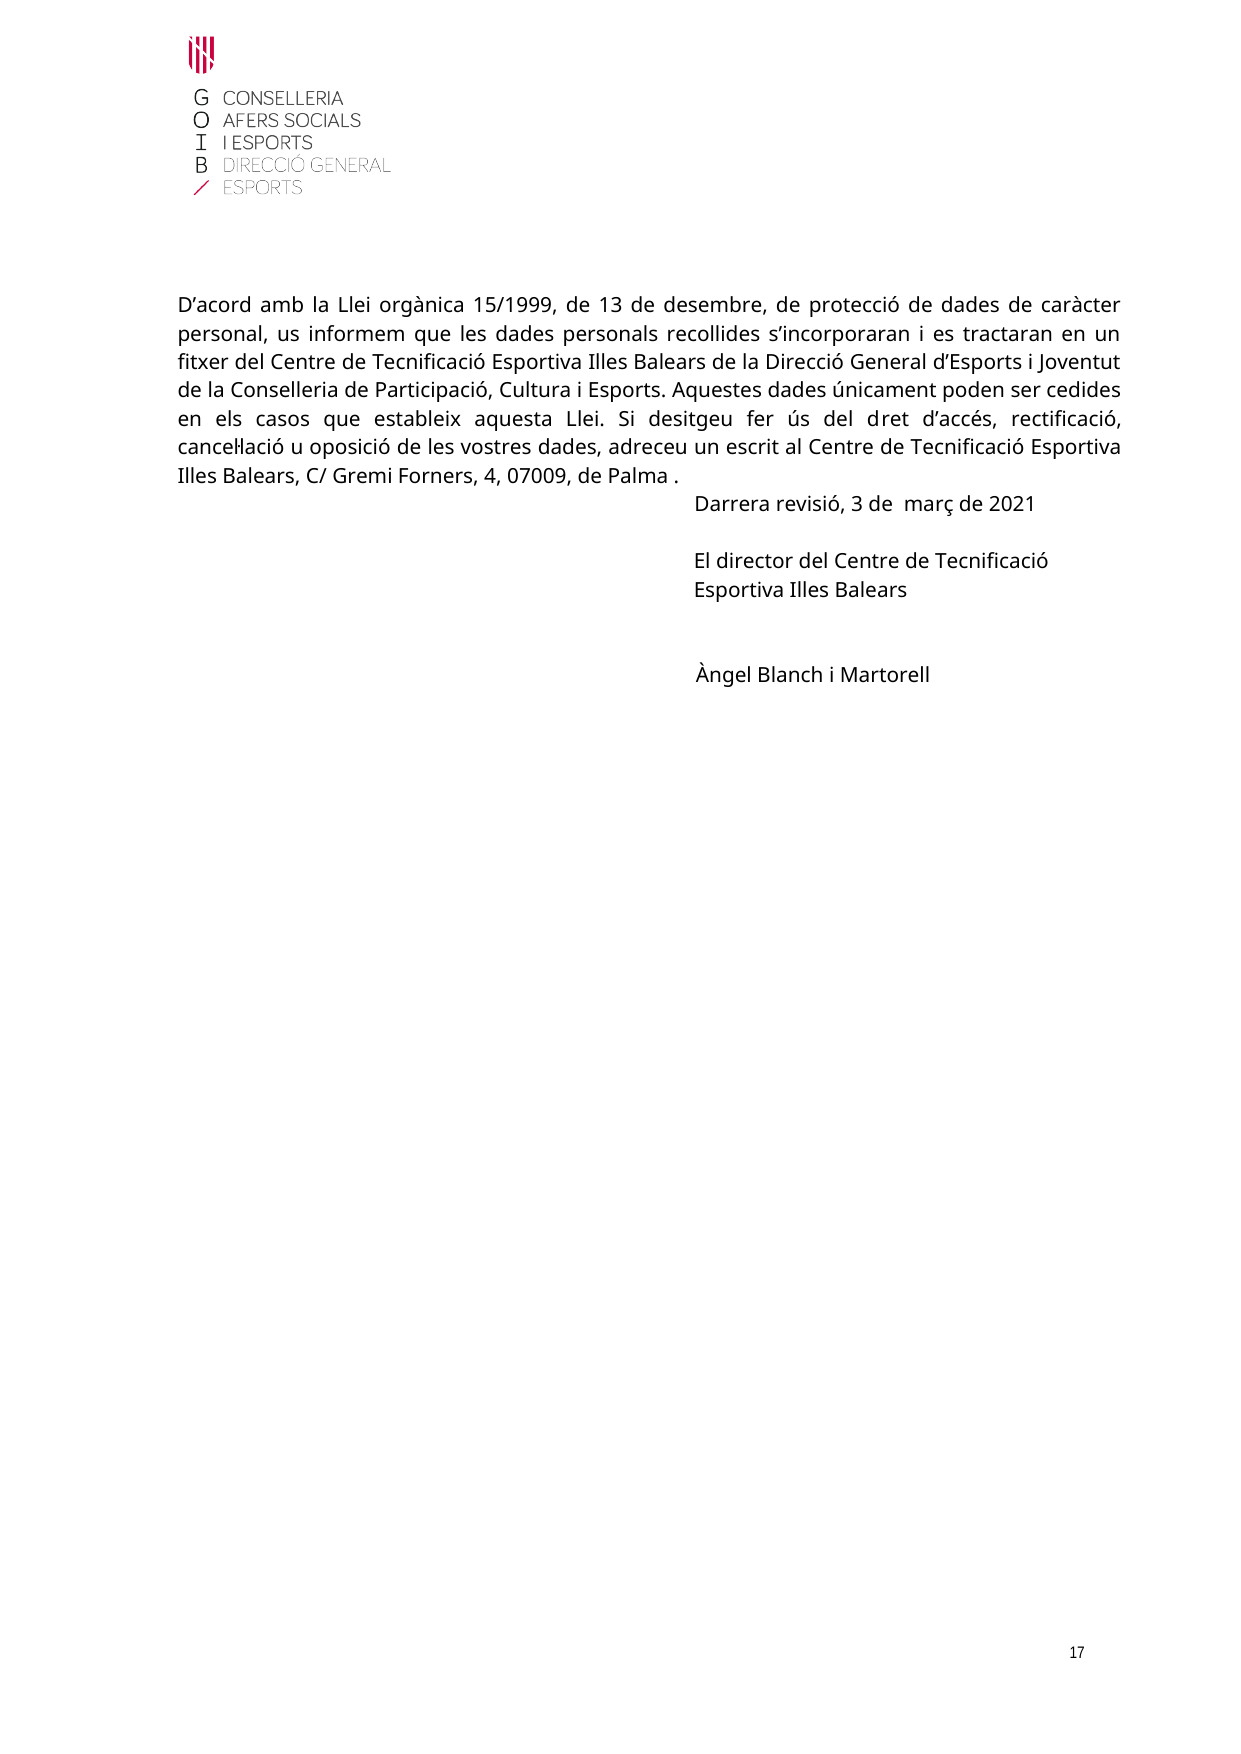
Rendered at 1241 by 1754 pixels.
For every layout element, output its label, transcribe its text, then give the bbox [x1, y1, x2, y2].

text D’acord amb la Llei orgànica 15/1999, de 13 de desembre, de protecció de dades de caràcter personal, us informem que les dades personals recollides s’incorporaran i es tractaran en un fitxer del Centre de Tecnificació Esportiva Illes Balears de la Direcció General d’Esports i Joventut de la Conselleria de Participació, Cultura i Esports. Aquestes dades únicament poden ser cedides en els casos que estableix aquesta Llei. Si desitgeu fer ús del dret d’accés, rectificació, cancel·lació u oposició de les vostres dades, adreceu un escrit al Centre de Tecnificació Esportiva Illes Balears, C/ Gremi Forners, 4, 07009, de Palma . [177, 290, 1122, 489]
text Àngel Blanch i Martorell [620, 660, 1122, 688]
picture [174, 24, 407, 211]
text Darrera revisió, 3 de març de 2021 [177, 489, 1122, 518]
text El director del Centre de Tecnificació Esportiva Illes Balears [693, 546, 1122, 603]
